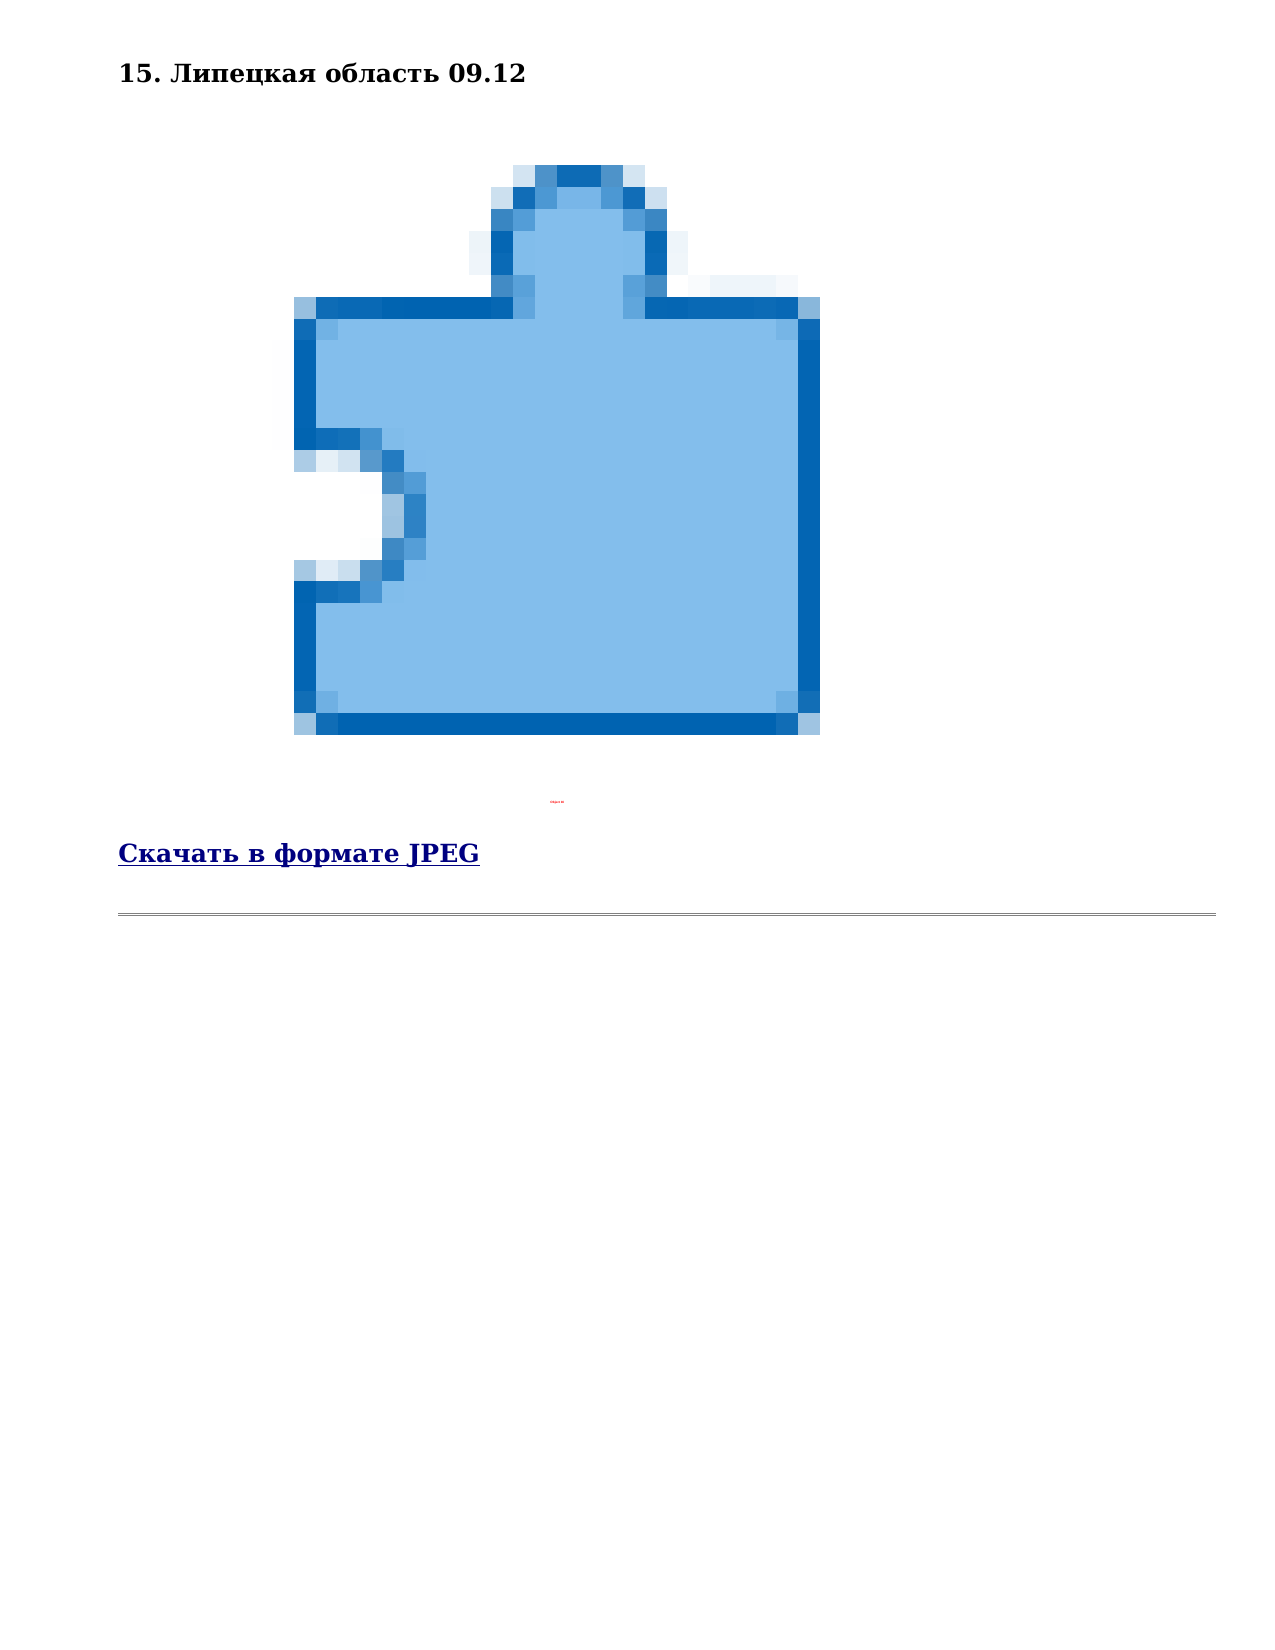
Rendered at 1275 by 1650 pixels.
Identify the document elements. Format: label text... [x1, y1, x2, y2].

subtitle 15. Липецкая область 09.12 [118, 59, 1216, 88]
text Скачать в формате JPEG [118, 839, 1216, 869]
